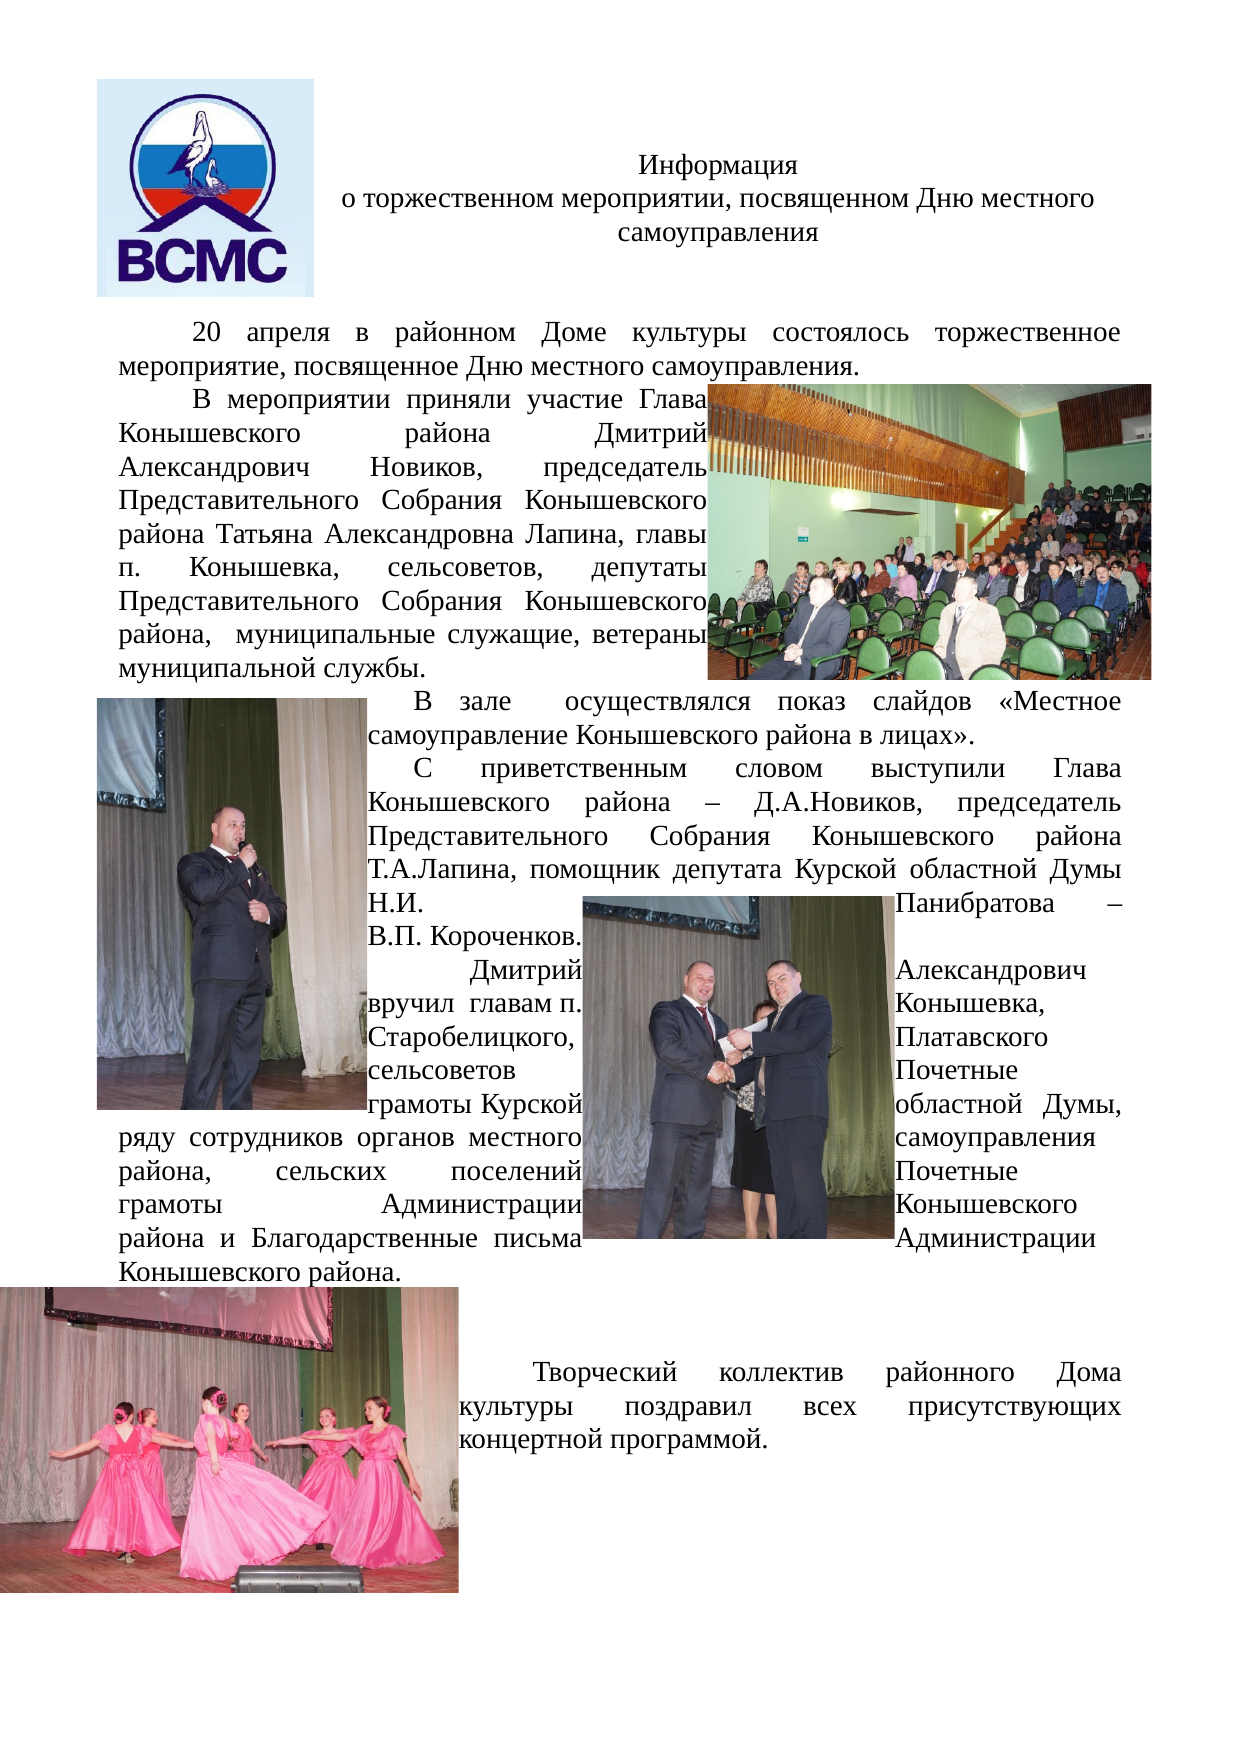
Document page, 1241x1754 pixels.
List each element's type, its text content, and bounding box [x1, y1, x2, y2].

text Дмитрий Александрович вручил главам п. Конышевка, Старобелицкого, Платавского сельсоветов Почетные грамоты Курской областной Думы, ряду сотрудников органов местного самоуправления района, сельских поселений Почетные грамоты Администрации Конышевского района и Благодарственные письма Администрации Конышевского района. [118, 952, 1122, 1287]
text 20 апреля в районном Доме культуры состоялось торжественное мероприятие, посвященное Дню местного самоуправления. [118, 314, 1122, 382]
text В мероприятии приняли участие Глава Конышевского района Дмитрий Александрович Новиков, председатель Представительного Собрания Конышевского района Татьяна Александровна Лапина, главы п. Конышевка, сельсоветов, депутаты Представительного Собрания Конышевского района, муниципальные служащие, ветераны муниципальной службы. [118, 382, 1122, 683]
text о торжественном мероприятии, посвященном Дню местного самоуправления [314, 180, 1122, 247]
text Информация [314, 147, 1122, 180]
text Творческий коллектив районного Дома культуры поздравил всех присутствующих концертной программой. [459, 1354, 1122, 1455]
text В зале осуществлялся показ слайдов «Местное самоуправление Конышевского района в лицах». [118, 683, 1122, 751]
text С приветственным словом выступили Глава Конышевского района – Д.А.Новиков, председатель Представительного Собрания Конышевского района Т.А.Лапина, помощник депутата Курской областной Думы Н.И. Панибратова – В.П. Короченков. [368, 751, 1122, 952]
